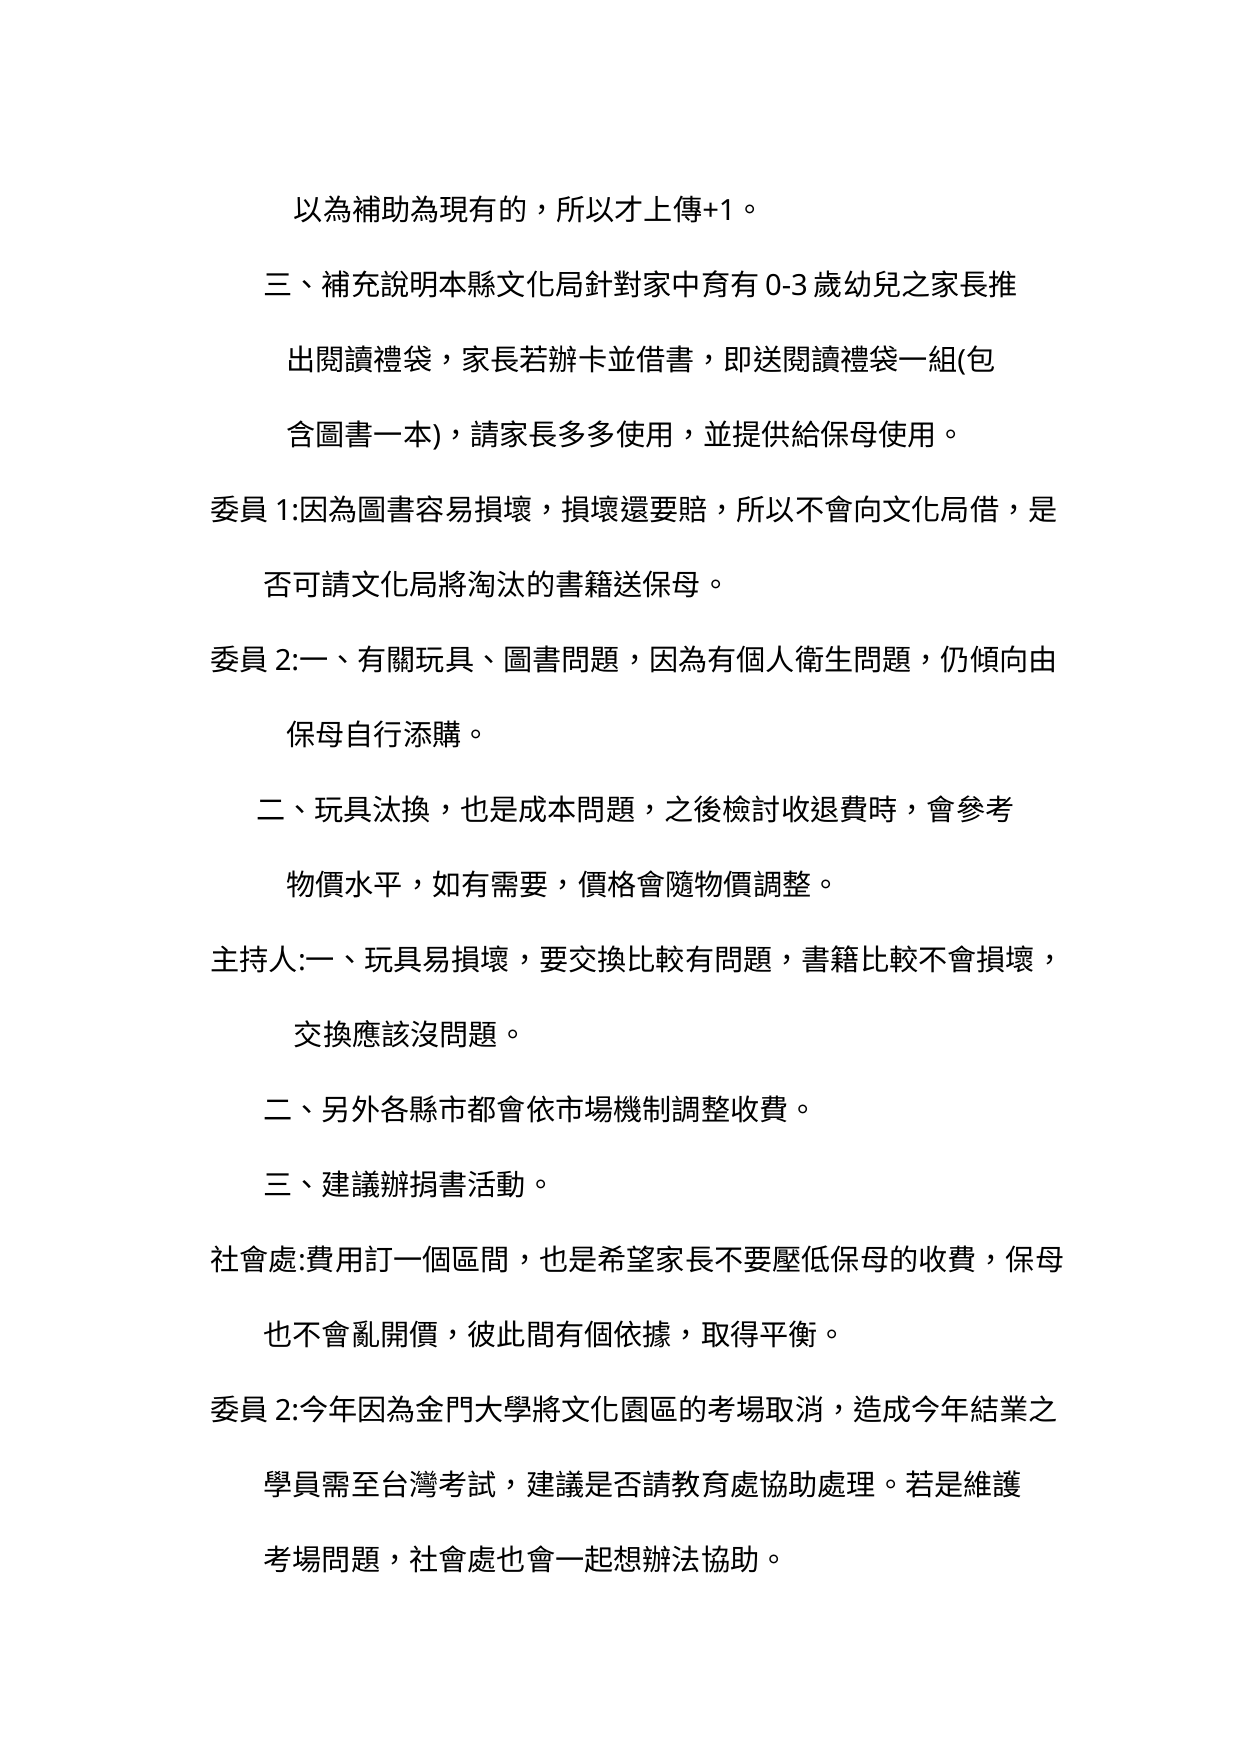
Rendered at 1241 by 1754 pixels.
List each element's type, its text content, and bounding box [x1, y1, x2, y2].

text 考場問題，社會處也會一起想辦法協助。 [187, 1514, 1078, 1589]
text 社會處:費用訂一個區間，也是希望家長不要壓低保母的收費，保母 [187, 1214, 1078, 1289]
text 出閱讀禮袋，家長若辦卡並借書，即送閱讀禮袋一組(包 [187, 314, 1078, 389]
text 主持人:一、玩具易損壞，要交換比較有問題，書籍比較不會損壞， [187, 914, 1078, 989]
text 委員2:一、有關玩具、圖書問題，因為有個人衛生問題，仍傾向由 [187, 614, 1078, 689]
text 物價水平，如有需要，價格會隨物價調整。 [187, 839, 1078, 914]
text 否可請文化局將淘汰的書籍送保母。 [187, 539, 1078, 614]
text 也不會亂開價，彼此間有個依據，取得平衡。 [187, 1289, 1078, 1364]
text 二、另外各縣市都會依市場機制調整收費。 [187, 1064, 1078, 1139]
text 保母自行添購。 [187, 689, 1078, 764]
text 委員2:今年因為金門大學將文化園區的考場取消，造成今年結業之 [187, 1364, 1078, 1439]
text 二、玩具汰換，也是成本問題，之後檢討收退費時，會參考 [187, 764, 1078, 839]
text 委員1:因為圖書容易損壞，損壞還要賠，所以不會向文化局借，是 [187, 464, 1078, 539]
text 三、補充說明本縣文化局針對家中育有0-3歲幼兒之家長推 [187, 239, 1078, 314]
text 交換應該沒問題。 [187, 989, 1078, 1064]
text 學員需至台灣考試，建議是否請教育處協助處理。若是維護 [187, 1439, 1078, 1514]
text 三、建議辦捐書活動。 [187, 1139, 1078, 1214]
text 含圖書一本)，請家長多多使用，並提供給保母使用。 [187, 389, 1078, 464]
text 以為補助為現有的，所以才上傳+1。 [187, 164, 1078, 239]
